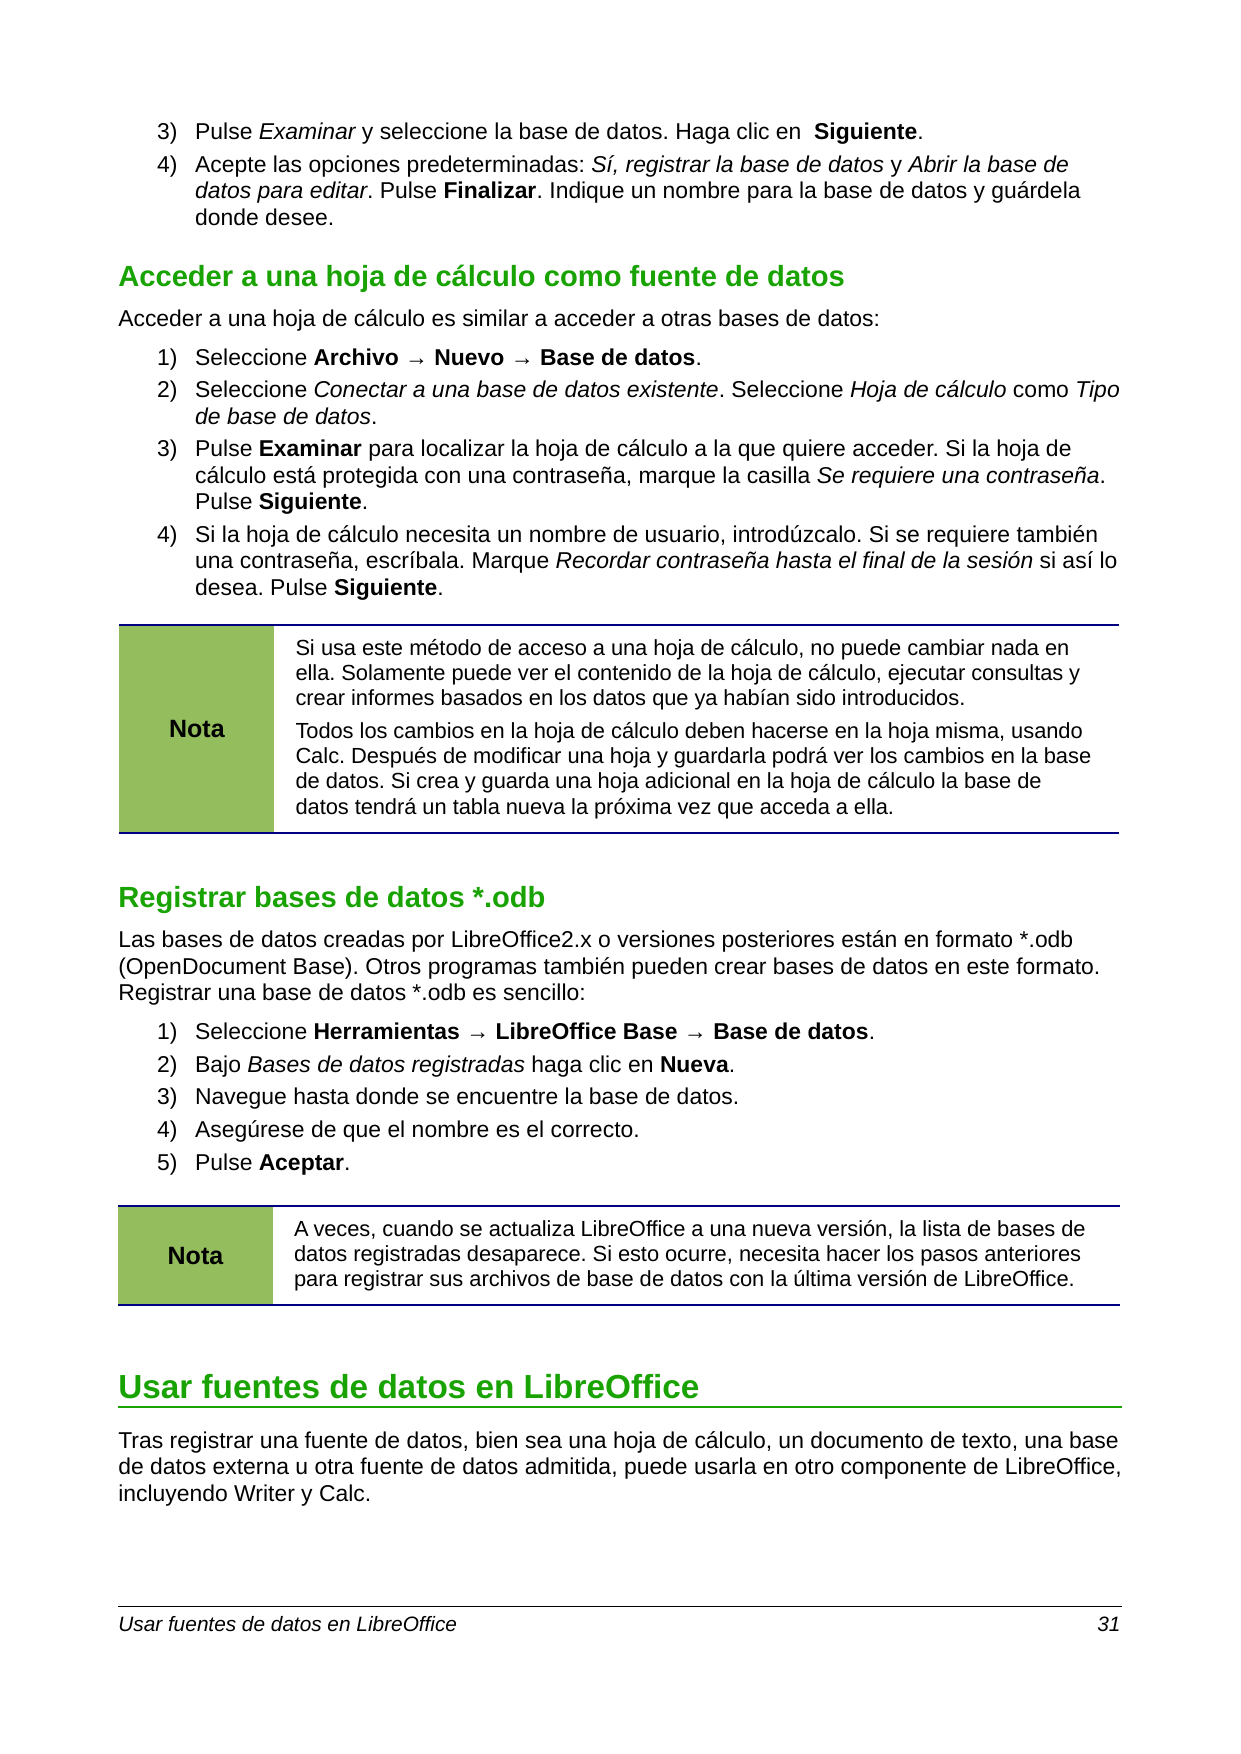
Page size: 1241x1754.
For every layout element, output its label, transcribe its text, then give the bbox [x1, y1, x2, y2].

text Las bases de datos creadas por LibreOffice2.x o versiones posteriores están en formato *.odb (OpenDocument Base). Otros programas también pueden crear bases de datos en este formato. Registrar una base de datos *.odb es sencillo: [118, 926, 1122, 1006]
list Pulse Examinar y seleccione la base de datos. Haga clic en Siguiente. [177, 118, 1122, 144]
table_header Nota [119, 626, 274, 832]
table_header A veces, cuando se actualiza LibreOffice a una nueva versión, la lista de bases de datos registradas desaparece. Si esto ocurre, necesita hacer los pasos anteriores para registrar sus archivos de base de datos con la última versión de LibreOffice. [273, 1207, 1119, 1304]
text Tras registrar una fuente de datos, bien sea una hoja de cálculo, un documento de texto, una base de datos externa u otra fuente de datos admitida, puede usarla en otro componente de LibreOffice, incluyendo Writer y Calc. [118, 1427, 1122, 1506]
subtitle Acceder a una hoja de cálculo como fuente de datos [118, 259, 1122, 293]
text Acceder a una hoja de cálculo es similar a acceder a otras bases de datos: [118, 305, 1122, 331]
list Seleccione Herramientas → LibreOffice Base → Base de datos. [177, 1018, 1122, 1044]
list Bajo Bases de datos registradas haga clic en Nueva. [177, 1051, 1122, 1077]
list Acepte las opciones predeterminadas: Sí, registrar la base de datos y Abrir la base de datos para editar. Pulse Finalizar. Indique un nombre para la base de datos y guárdela donde desee. [177, 151, 1122, 230]
list Pulse Examinar para localizar la hoja de cálculo a la que quiere acceder. Si la hoja de cálculo está protegida con una contraseña, marque la casilla Se requiere una contraseña. Pulse Siguiente. [177, 435, 1122, 514]
list Seleccione Conectar a una base de datos existente. Seleccione Hoja de cálculo como Tipo de base de datos. [177, 376, 1122, 429]
subtitle Usar fuentes de datos en LibreOffice [118, 1367, 1122, 1406]
list Seleccione Archivo → Nuevo → Base de datos. [177, 344, 1122, 370]
list Asegúrese de que el nombre es el correcto. [177, 1116, 1122, 1142]
subtitle Registrar bases de datos *.odb [118, 881, 1122, 914]
table_header Nota [118, 1207, 273, 1304]
list Si la hoja de cálculo necesita un nombre de usuario, introdúzcalo. Si se requiere también una contraseña, escríbala. Marque Recordar contraseña hasta el final de la sesión si así lo desea. Pulse Siguiente. [177, 521, 1122, 600]
list Navegue hasta donde se encuentre la base de datos. [177, 1083, 1122, 1109]
table_header Si usa este método de acceso a una hoja de cálculo, no puede cambiar nada en ella. Solamente puede ver el contenido de la hoja de cálculo, ejecutar consultas y crear informes basados en los datos que ya habían sido introducidos. Todos los cambios en la hoja de cálculo deben hacerse en la hoja misma, usando Calc. Después de modificar una hoja y guardarla podrá ver los cambios en la base de datos. Si crea y guarda una hoja adicional en la hoja de cálculo la base de datos tendrá un tabla nueva la próxima vez que acceda a ella. [274, 626, 1119, 832]
list Pulse Aceptar. [177, 1148, 1122, 1175]
